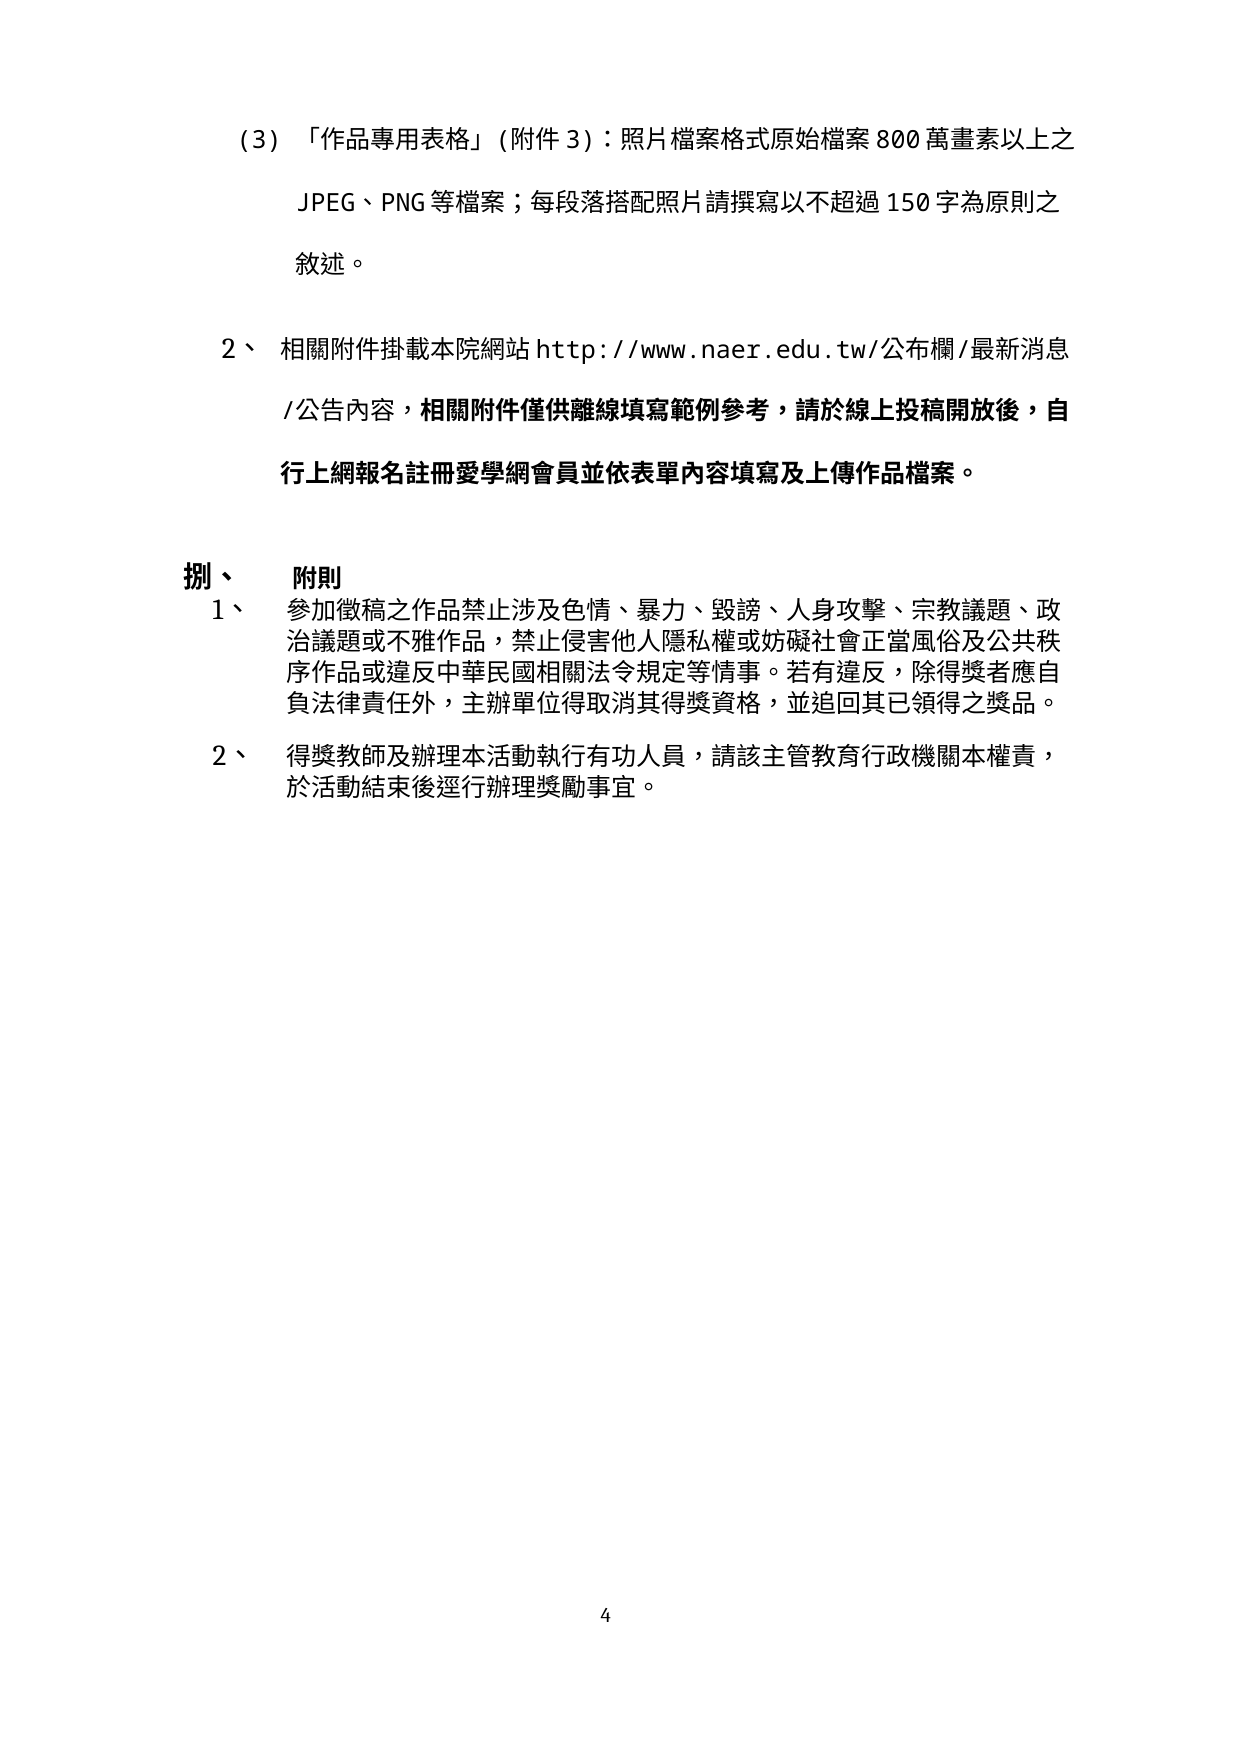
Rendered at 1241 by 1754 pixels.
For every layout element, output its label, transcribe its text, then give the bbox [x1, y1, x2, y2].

list 「作品專用表格」(附件3)：照片檔案格式原始檔案800萬畫素以上之JPEG、PNG等檔案；每段落搭配照片請撰寫以不超過150字為原則之敘述。 [236, 96, 1078, 284]
list 附則 [183, 563, 1078, 594]
list 相關附件掛載本院網站http://www.naer.edu.tw/公布欄/最新消息/公告內容，相關附件僅供離線填寫範例參考，請於線上投稿開放後，自行上網報名註冊愛學網會員並依表單內容填寫及上傳作品檔案。 [222, 304, 1078, 492]
list 參加徵稿之作品禁止涉及色情、暴力、毀謗、人身攻擊、宗教議題、政治議題或不雅作品，禁止侵害他人隱私權或妨礙社會正當風俗及公共秩序作品或違反中華民國相關法令規定等情事。若有違反，除得獎者應自負法律責任外，主辦單位得取消其得獎資格，並追回其已領得之獎品。 [212, 594, 1078, 719]
list 得獎教師及辦理本活動執行有功人員，請該主管教育行政機關本權責，於活動結束後逕行辦理獎勵事宜。 [212, 740, 1078, 802]
